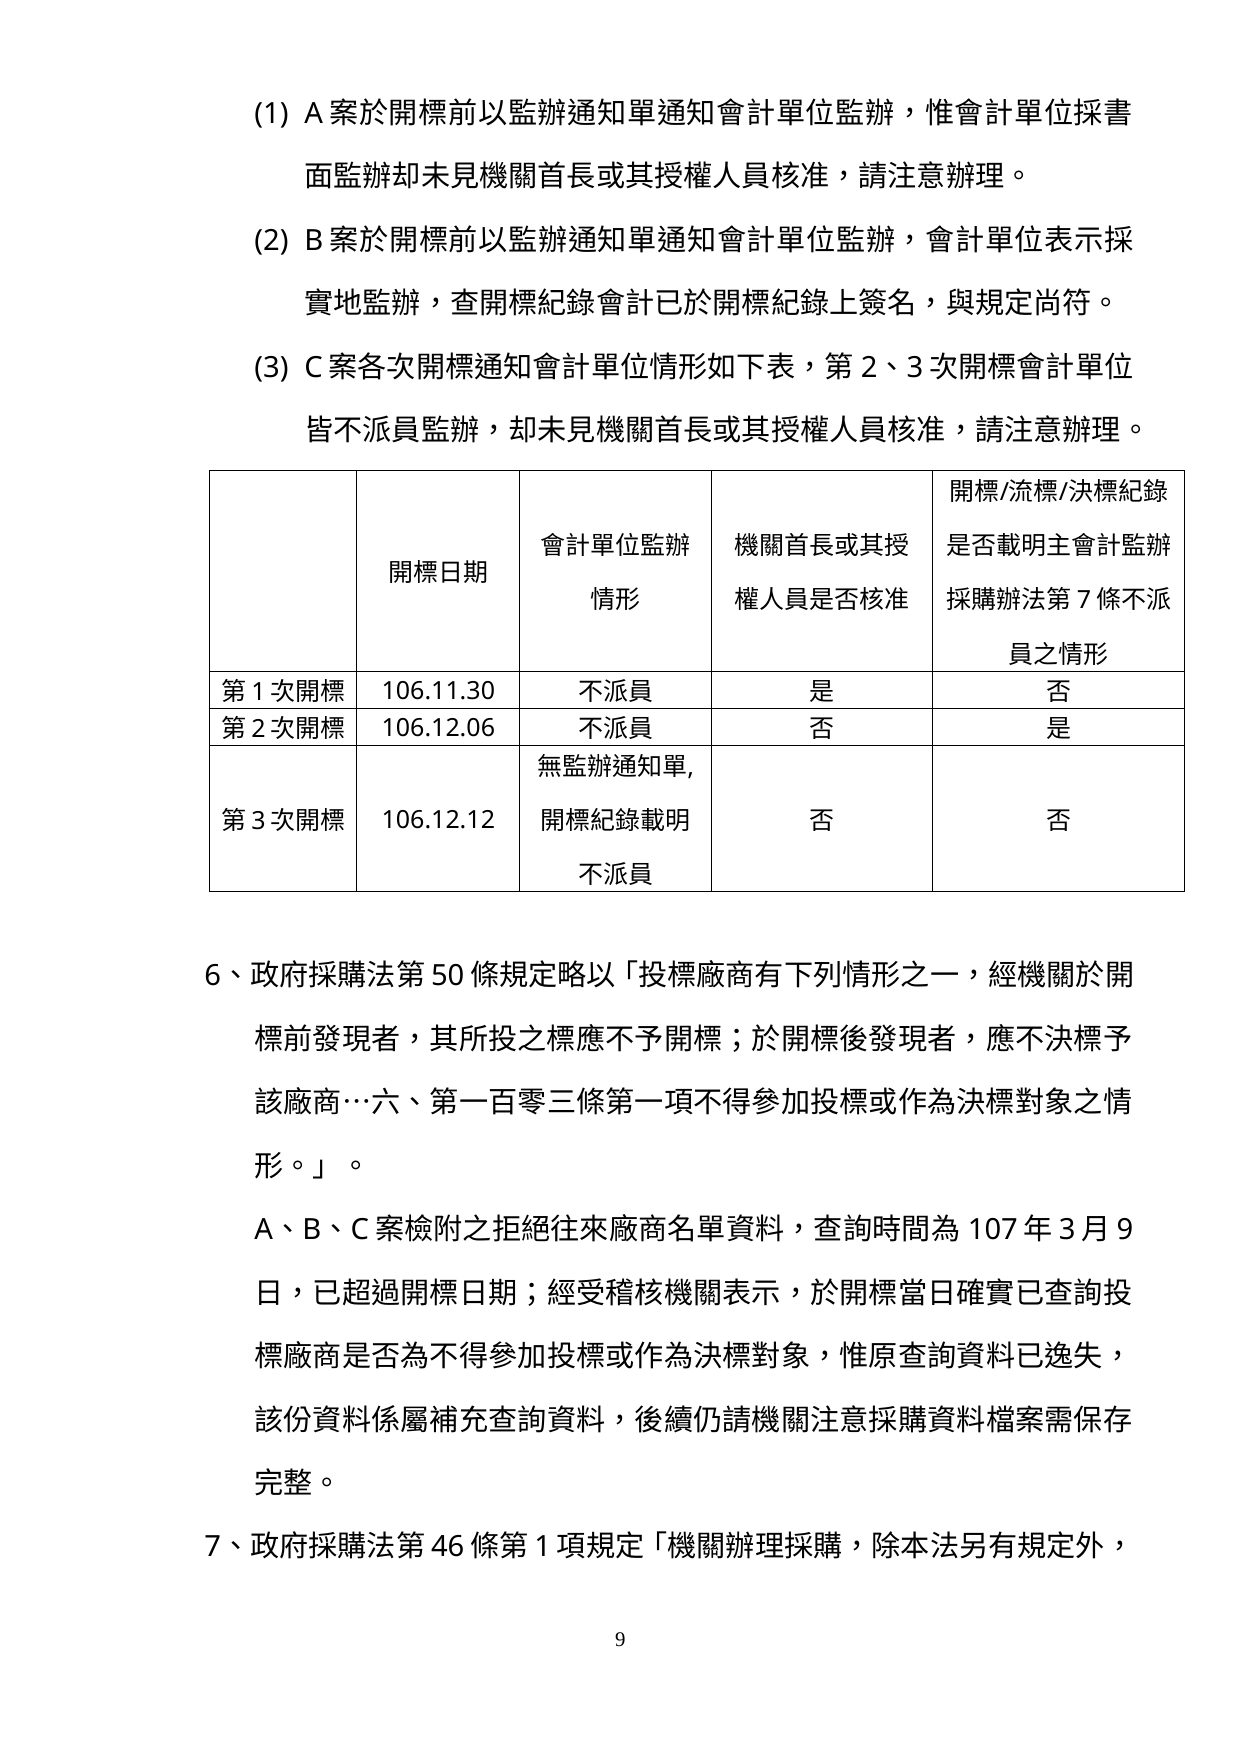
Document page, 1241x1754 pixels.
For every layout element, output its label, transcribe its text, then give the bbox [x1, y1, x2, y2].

table_cell 是 [933, 709, 1184, 745]
table_cell 第1次開標 [210, 672, 356, 708]
list C案各次開標通知會計單位情形如下表，第2、3次開標會計單位皆不派員監辦，却未見機關首長或其授權人員核准，請注意辦理。 [254, 343, 1134, 449]
table_cell 不派員 [520, 672, 711, 708]
list 政府採購法第46條第1項規定「機關辦理採購，除本法另有規定外， [204, 1523, 1134, 1565]
table_header 開標/流標/決標紀錄是否載明主會計監辦採購辦法第7條不派員之情形 [933, 471, 1184, 671]
list B案於開標前以監辦通知單通知會計單位監辦，會計單位表示採實地監辦，查開標紀錄會計已於開標紀錄上簽名，與規定尚符。 [254, 216, 1134, 322]
list A案於開標前以監辦通知單通知會計單位監辦，惟會計單位採書面監辦却未見機關首長或其授權人員核准，請注意辦理。 [254, 89, 1134, 195]
table_header 開標日期 [357, 471, 519, 671]
table_cell 第3次開標 [210, 746, 356, 891]
table_cell 106.11.30 [357, 672, 519, 708]
list 政府採購法第50條規定略以「投標廠商有下列情形之一，經機關於開標前發現者，其所投之標應不予開標；於開標後發現者，應不決標予該廠商…六、第一百零三條第一項不得參加投標或作為決標對象之情形。」。 [204, 952, 1134, 1184]
table_cell 否 [712, 709, 932, 745]
table_cell 106.12.06 [357, 709, 519, 745]
table_cell 106.12.12 [357, 746, 519, 891]
table_cell 不派員 [520, 709, 711, 745]
table_cell 否 [933, 746, 1184, 891]
text A、B、C案檢附之拒絕往來廠商名單資料，查詢時間為107年3月9日，已超過開標日期；經受稽核機關表示，於開標當日確實已查詢投標廠商是否為不得參加投標或作為決標對象，惟原查詢資料已逸失，該份資料係屬補充查詢資料，後續仍請機關注意採購資料檔案需保存完整。 [254, 1206, 1134, 1502]
table_cell 第2次開標 [210, 709, 356, 745]
table_cell 否 [933, 672, 1184, 708]
table_cell 無監辦通知單,開標紀錄載明不派員 [520, 746, 711, 891]
table_header 會計單位監辦情形 [520, 471, 711, 671]
table_header [210, 471, 356, 671]
table_cell 是 [712, 672, 932, 708]
table_header 機關首長或其授權人員是否核准 [712, 471, 932, 671]
table_cell 否 [712, 746, 932, 891]
